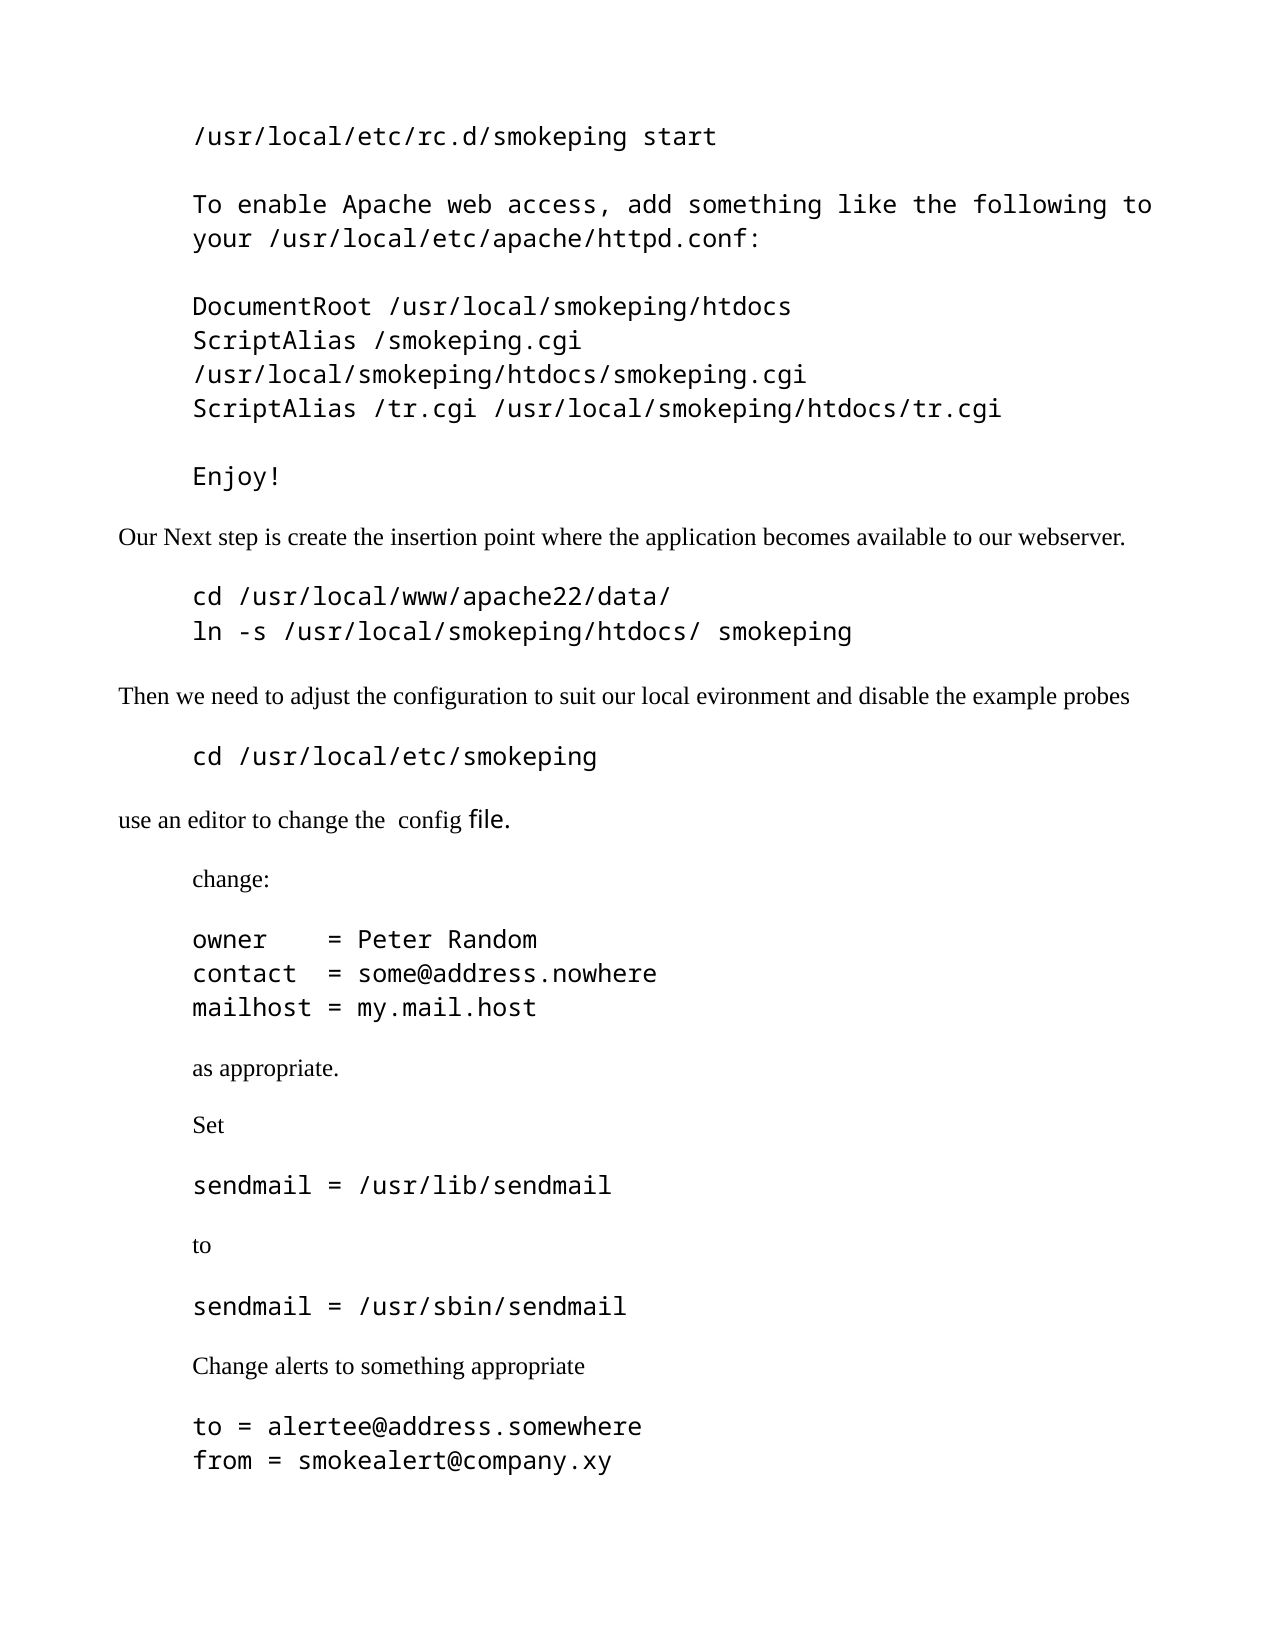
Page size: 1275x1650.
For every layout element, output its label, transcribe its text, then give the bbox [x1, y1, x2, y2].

text To enable Apache web access, add something like the following to [192, 186, 1157, 220]
text to = alertee@address.somewhere [192, 1408, 1157, 1442]
text sendmail = /usr/sbin/sendmail [192, 1288, 1157, 1322]
text as appropriate. [192, 1053, 1157, 1082]
text Enjoy! [192, 459, 1157, 493]
text mailhost = my.mail.host [192, 990, 1157, 1024]
text DocumentRoot /usr/local/smokeping/htdocs [192, 288, 1157, 322]
text contact = some@address.nowhere [192, 956, 1157, 990]
text from = smokealert@company.xy [192, 1442, 1157, 1477]
text change: [192, 864, 1157, 893]
text /usr/local/etc/rc.d/smokeping start [192, 118, 1157, 152]
text sendmail = /usr/lib/sendmail [192, 1168, 1157, 1202]
text ScriptAlias /tr.cgi /usr/local/smokeping/htdocs/tr.cgi [192, 391, 1157, 425]
text cd /usr/local/etc/smokeping [192, 739, 1157, 773]
text Then we need to adjust the configuration to suit our local evironment and disable the example probes [118, 681, 1157, 710]
text Change alerts to something appropriate [192, 1351, 1157, 1380]
text cd /usr/local/www/apache22/data/ [192, 579, 1157, 613]
text owner = Peter Random [192, 922, 1157, 956]
text Set [192, 1110, 1157, 1139]
text to [192, 1231, 1157, 1259]
text use an editor to change the config file. [118, 802, 1157, 836]
text ln -s /usr/local/smokeping/htdocs/ smokeping [192, 613, 1157, 647]
text Our Next step is create the insertion point where the application becomes available to our webserver. [118, 522, 1157, 550]
text your /usr/local/etc/apache/httpd.conf: [192, 220, 1157, 254]
text ScriptAlias /smokeping.cgi /usr/local/smokeping/htdocs/smokeping.cgi [192, 322, 1157, 391]
